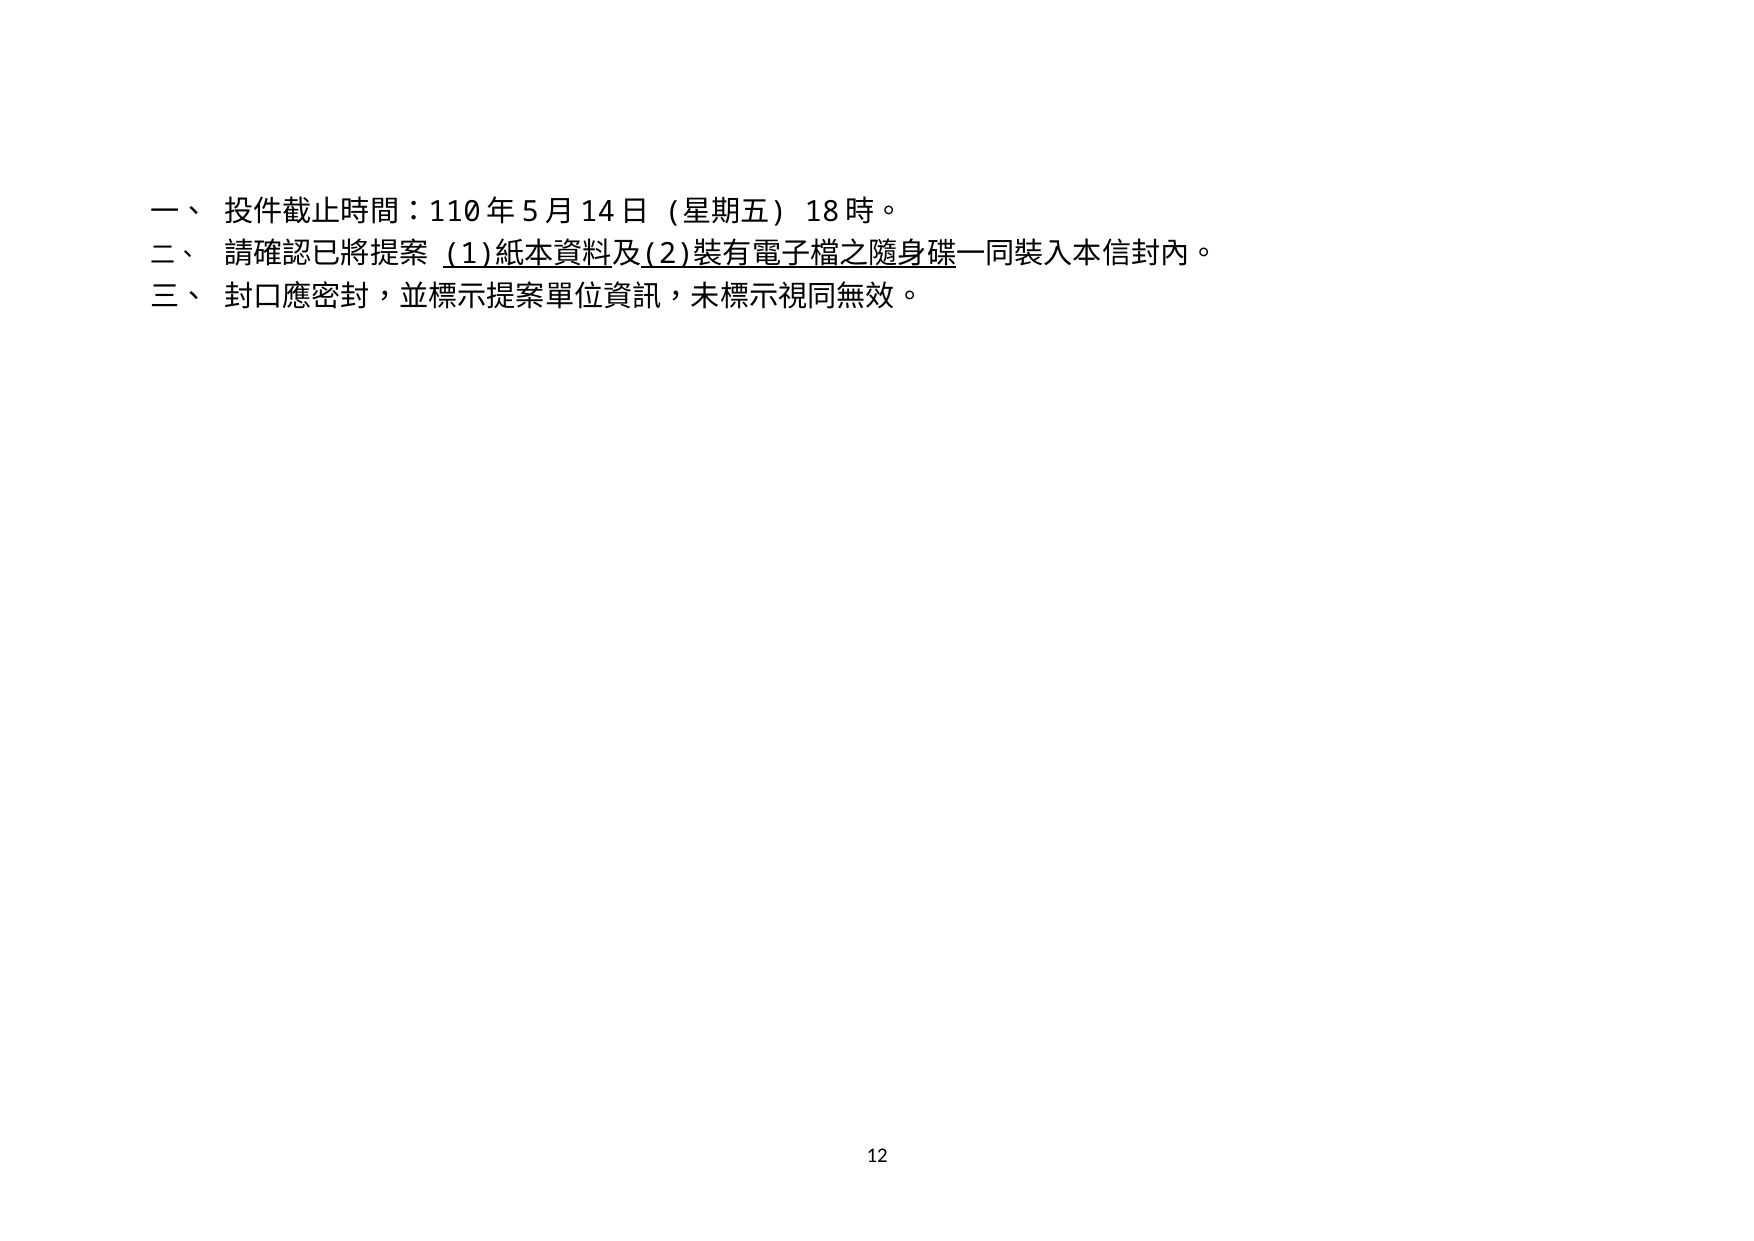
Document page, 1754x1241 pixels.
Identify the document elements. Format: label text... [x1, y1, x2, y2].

list 請確認已將提案 (1)紙本資料及(2)裝有電子檔之隨身碟一同裝入本信封內。 [150, 230, 1604, 272]
list 投件截止時間：110年5月14日 (星期五) 18時。 [150, 187, 1604, 230]
list 封口應密封，並標示提案單位資訊，未標示視同無效。 [150, 272, 1604, 314]
